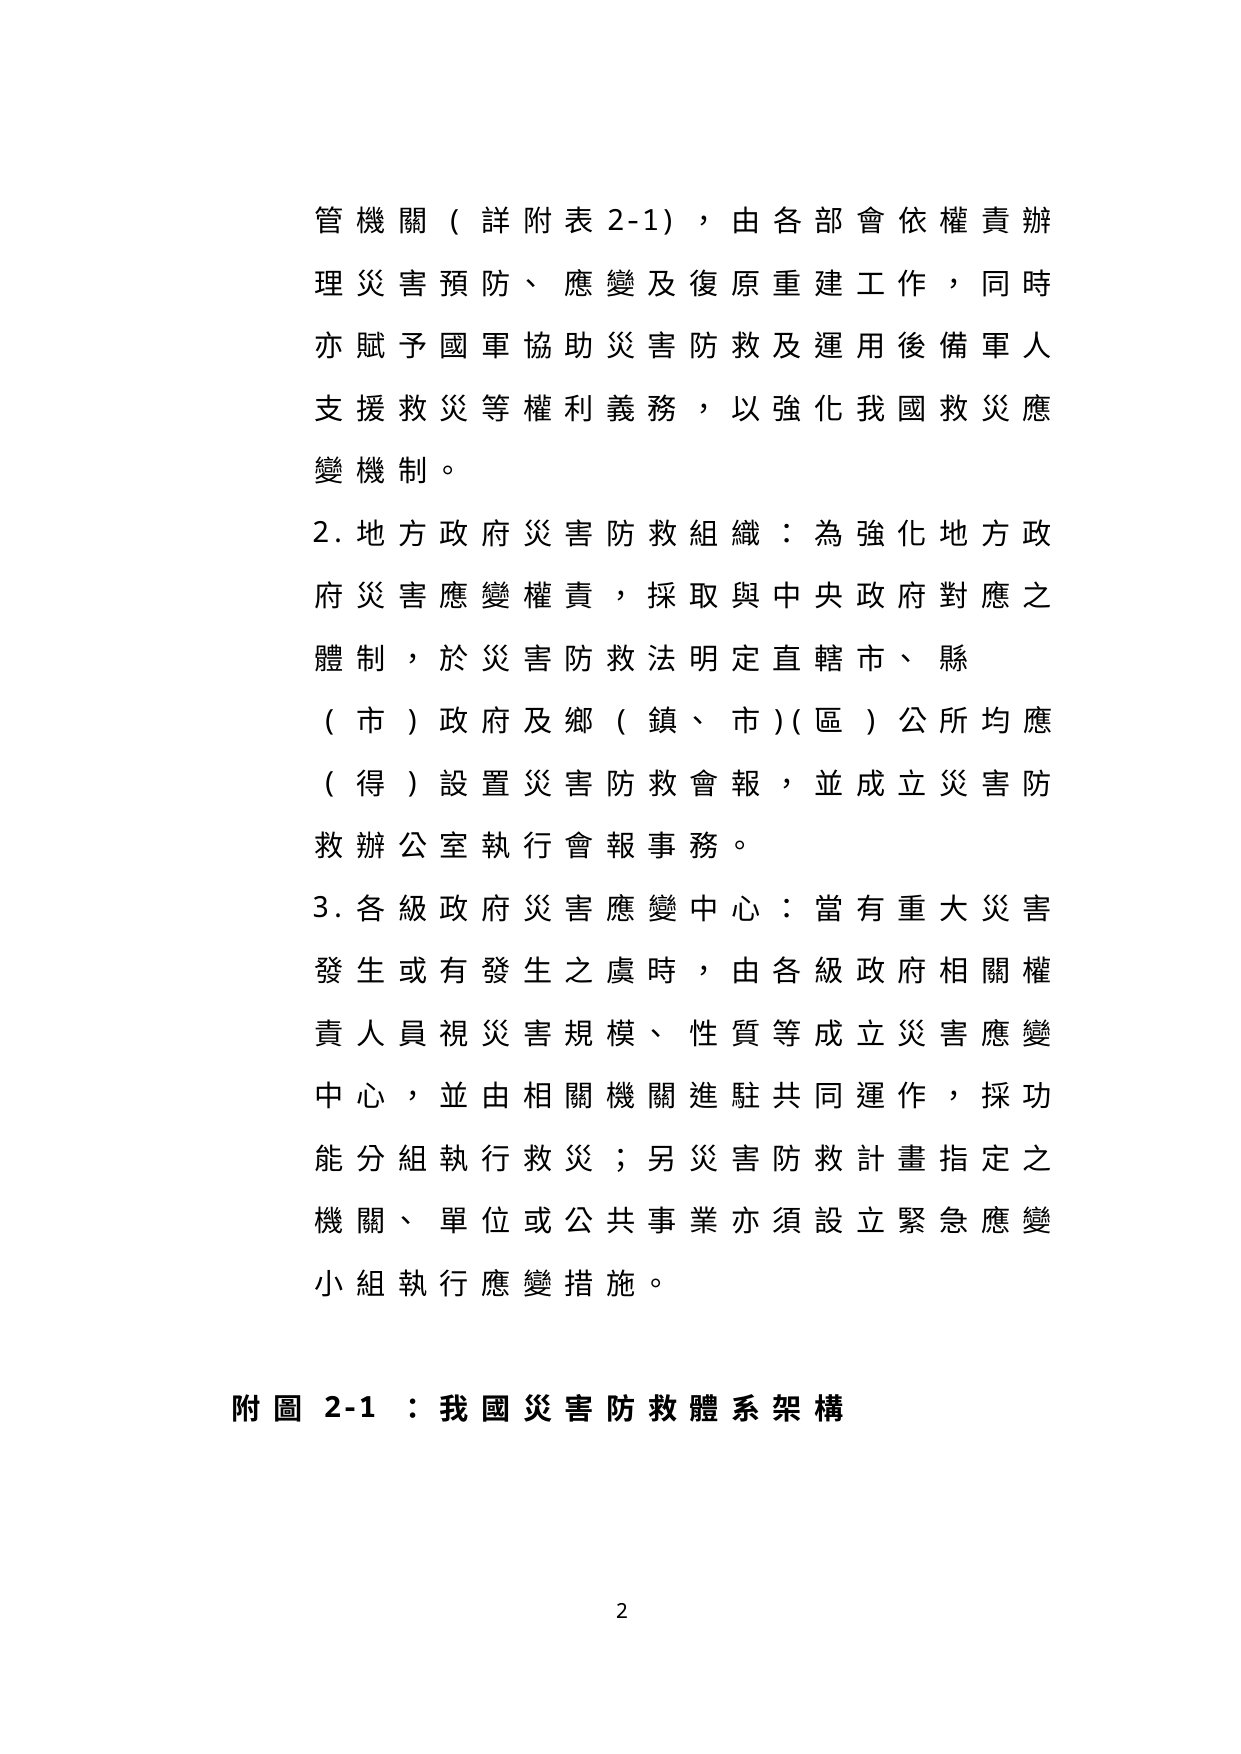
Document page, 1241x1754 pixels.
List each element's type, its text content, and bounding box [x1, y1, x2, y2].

text 2.地方政府災害防救組織：為強化地方政府災害應變權責，採取與中央政府對應之體制，於災害防救法明定直轄市、縣(市)政府及鄉(鎮、市)(區)公所均應(得)設置災害防救會報，並成立災害防救辦公室執行會報事務。 [272, 490, 1058, 865]
text 管機關(詳附表2-1)，由各部會依權責辦理災害預防、應變及復原重建工作，同時亦賦予國軍協助災害防救及運用後備軍人支援救災等權利義務，以強化我國救災應變機制。 [272, 177, 1058, 490]
text 附圖2-1：我國災害防救體系架構 [186, 1365, 1058, 1427]
text 3.各級政府災害應變中心：當有重大災害發生或有發生之虞時，由各級政府相關權責人員視災害規模、性質等成立災害應變中心，並由相關機關進駐共同運作，採功能分組執行救災；另災害防救計畫指定之機關、單位或公共事業亦須設立緊急應變小組執行應變措施。 [272, 865, 1058, 1302]
